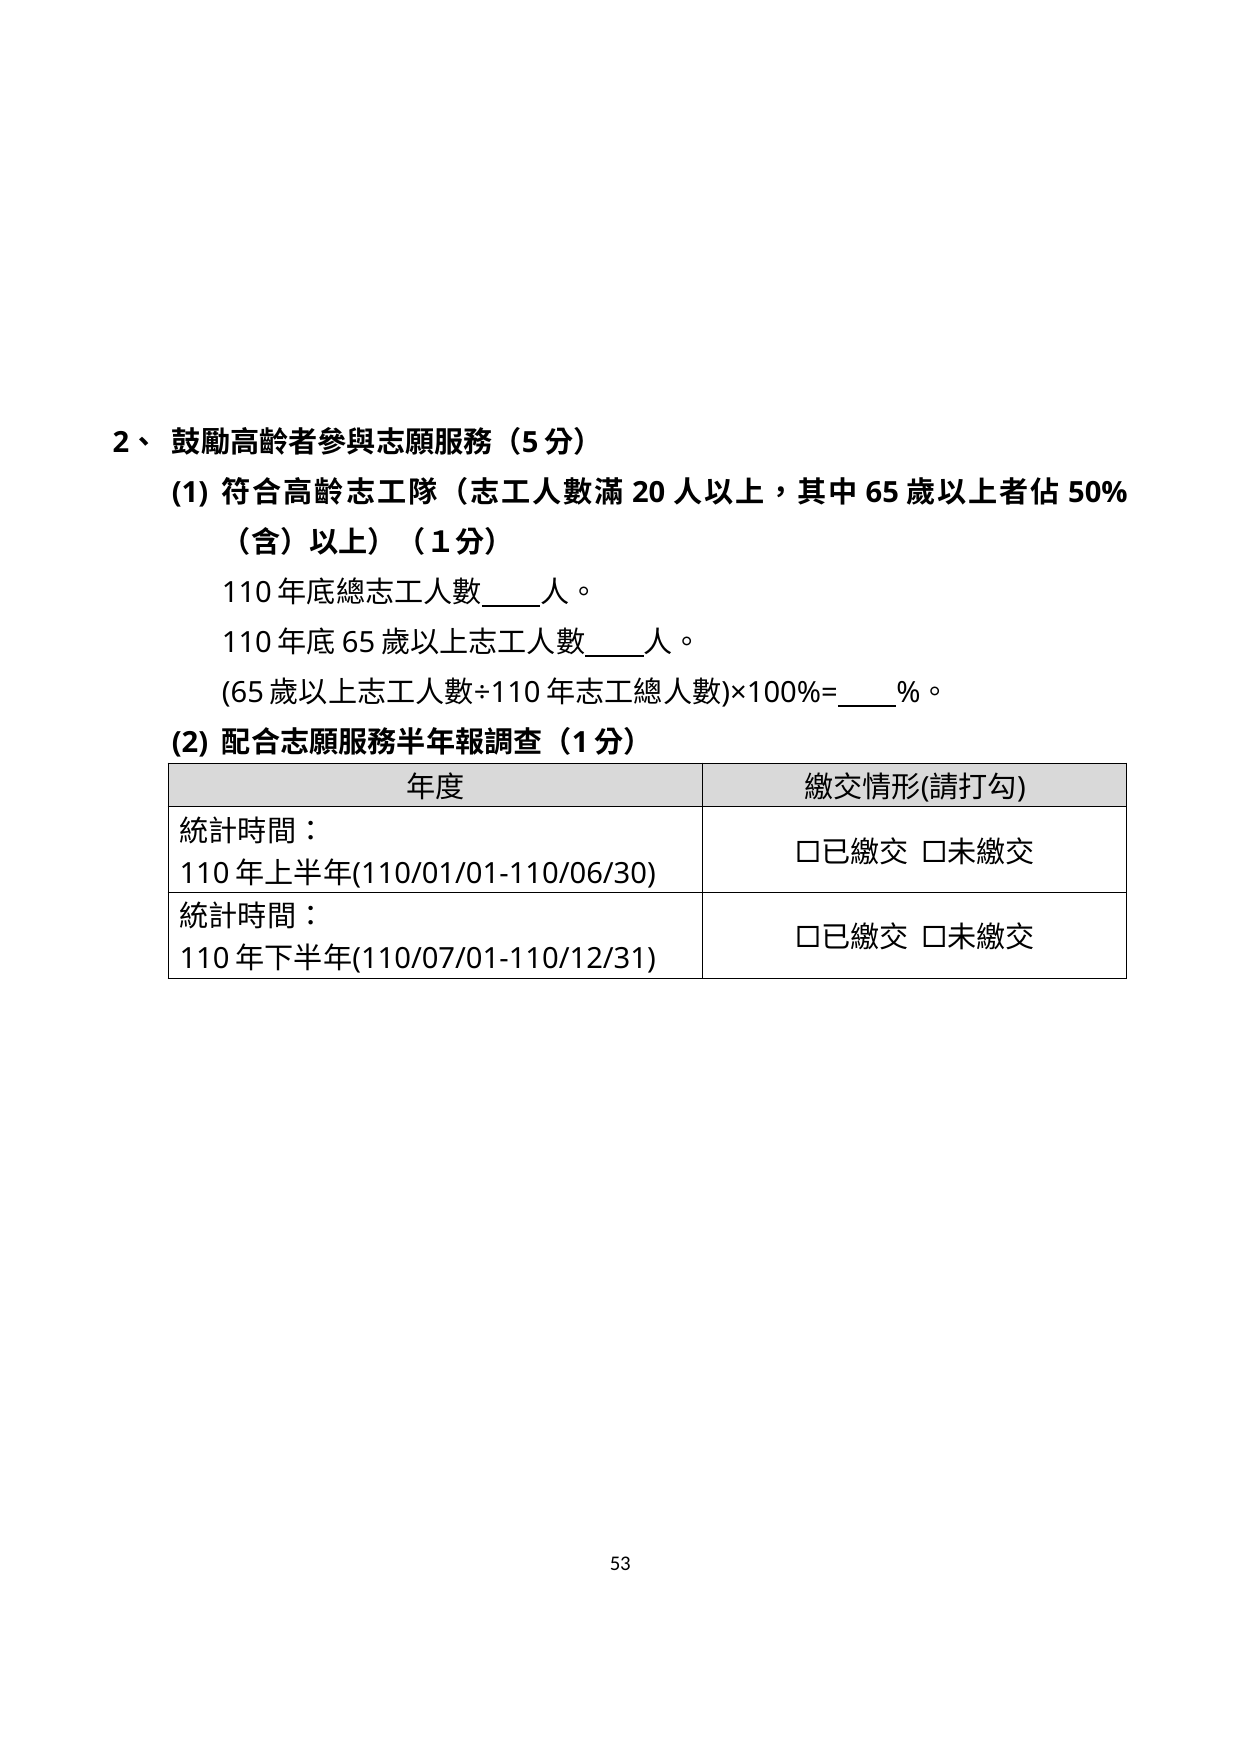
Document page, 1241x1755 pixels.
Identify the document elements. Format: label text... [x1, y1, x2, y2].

table_cell 已繳交 未繳交 [703, 807, 1126, 892]
list 鼓勵高齡者參與志願服務（5分） [112, 413, 1128, 463]
table_header 年度 [169, 764, 702, 806]
list 符合高齡志工隊（志工人數滿20人以上，其中65歲以上者佔50%（含）以上）（１分） [172, 463, 1128, 563]
text 110年底總志工人數 人。 [222, 563, 1128, 613]
table_cell 統計時間： 110年下半年(110/07/01-110/12/31) [169, 893, 702, 977]
list 配合志願服務半年報調查（1分） [172, 713, 1128, 763]
text (65歲以上志工人數÷110年志工總人數)×100%= %。 [222, 663, 1128, 713]
table_cell 統計時間： 110年上半年(110/01/01-110/06/30) [169, 807, 702, 892]
table_cell 已繳交 未繳交 [703, 893, 1126, 977]
text 110年底65歲以上志工人數 人。 [222, 613, 1128, 663]
table_header 繳交情形(請打勾) [703, 764, 1126, 806]
